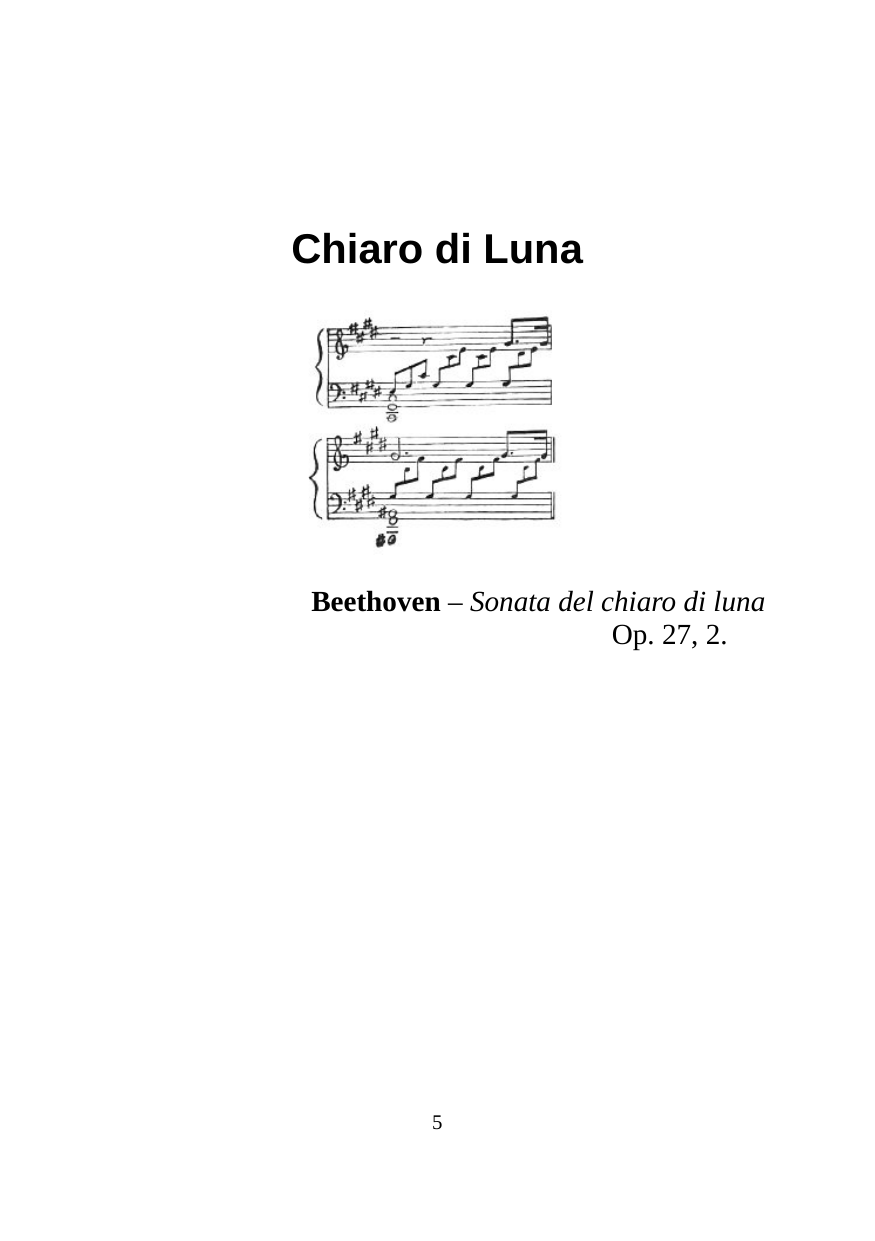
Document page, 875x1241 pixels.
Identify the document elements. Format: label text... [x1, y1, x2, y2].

text Beethoven – Sonata del chiaro di luna [106, 272, 768, 617]
text Op. 27, 2. [106, 617, 727, 651]
picture [308, 301, 566, 555]
text Chiaro di Luna [106, 224, 768, 272]
